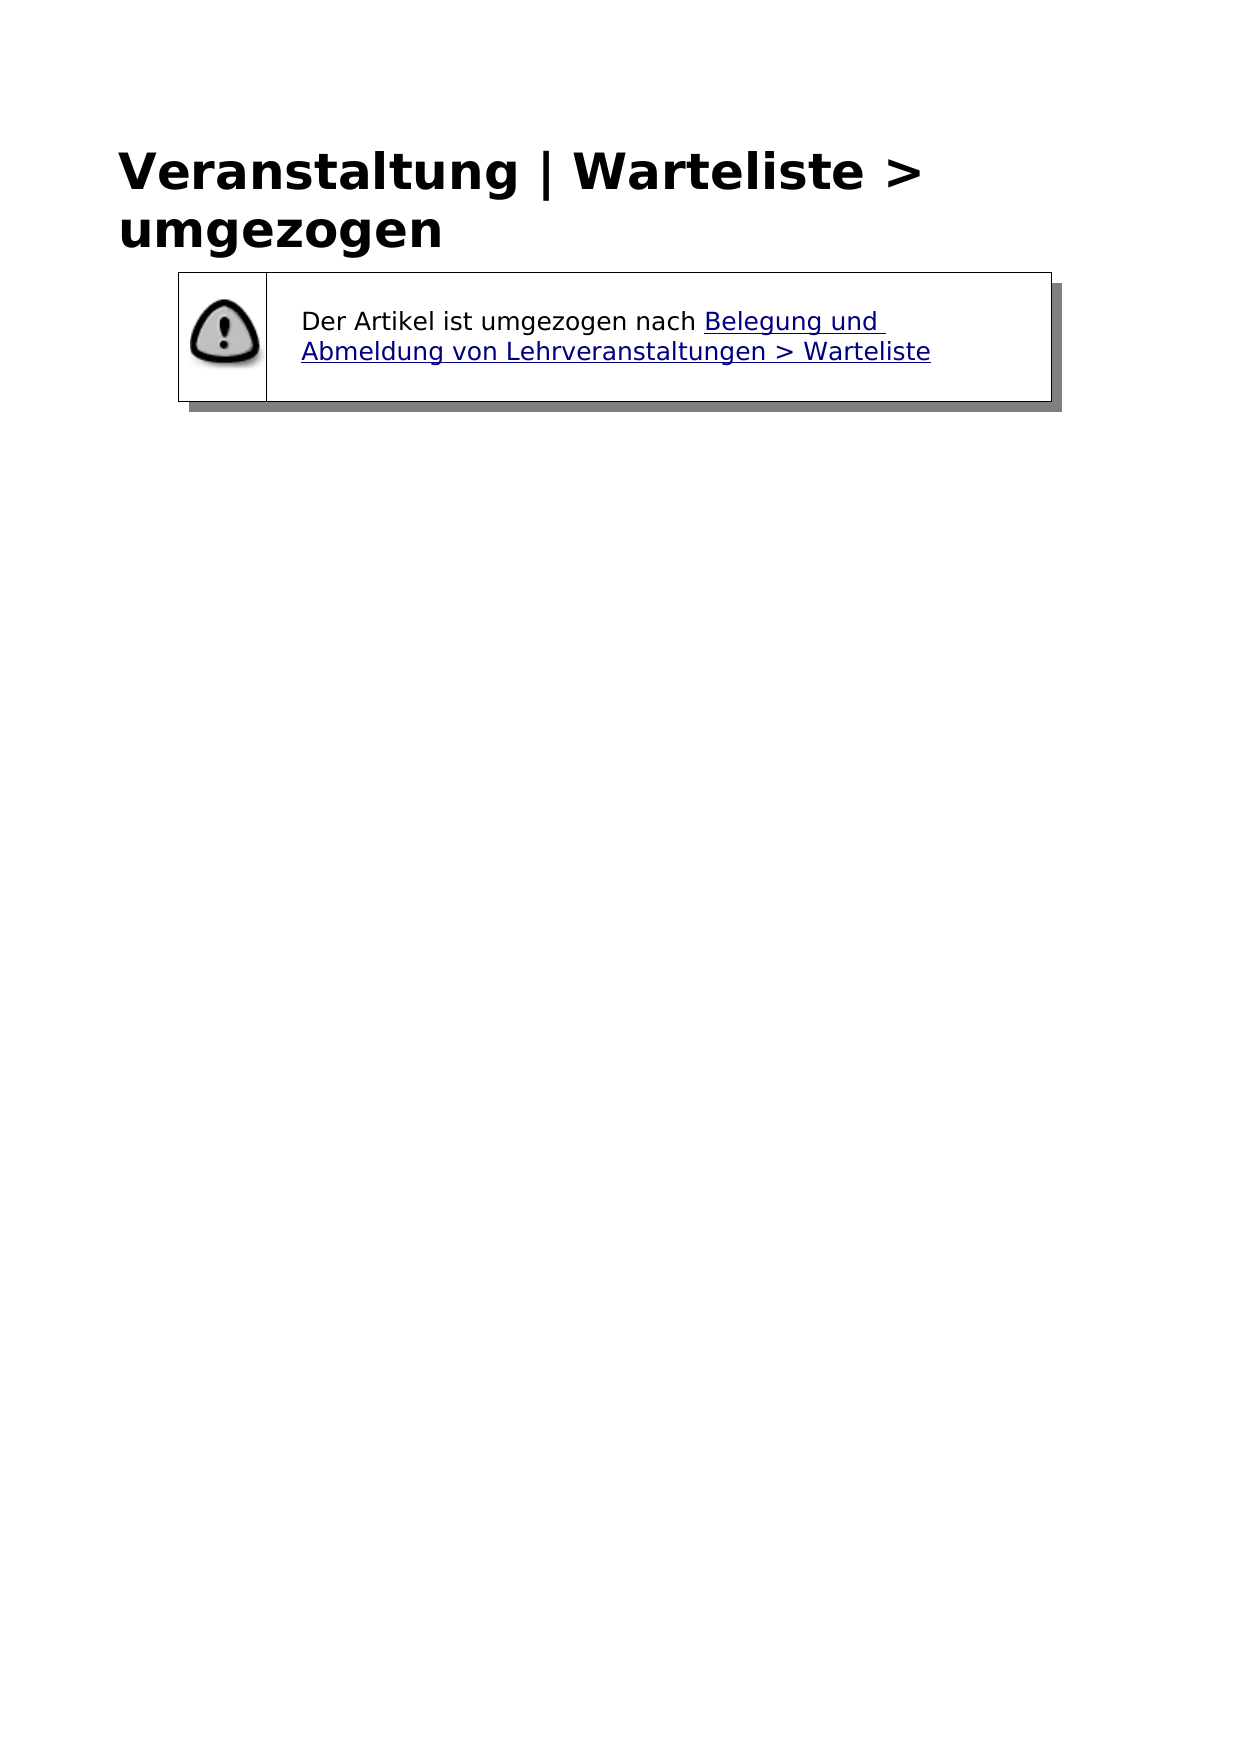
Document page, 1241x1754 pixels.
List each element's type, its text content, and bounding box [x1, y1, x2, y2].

table_header Der Artikel ist umgezogen nach Belegung und Abmeldung von Lehrveranstaltungen > Warteliste [267, 273, 1051, 401]
picture [190, 295, 266, 371]
subtitle Veranstaltung | Warteliste > umgezogen [118, 143, 1122, 259]
table_header [179, 273, 266, 401]
